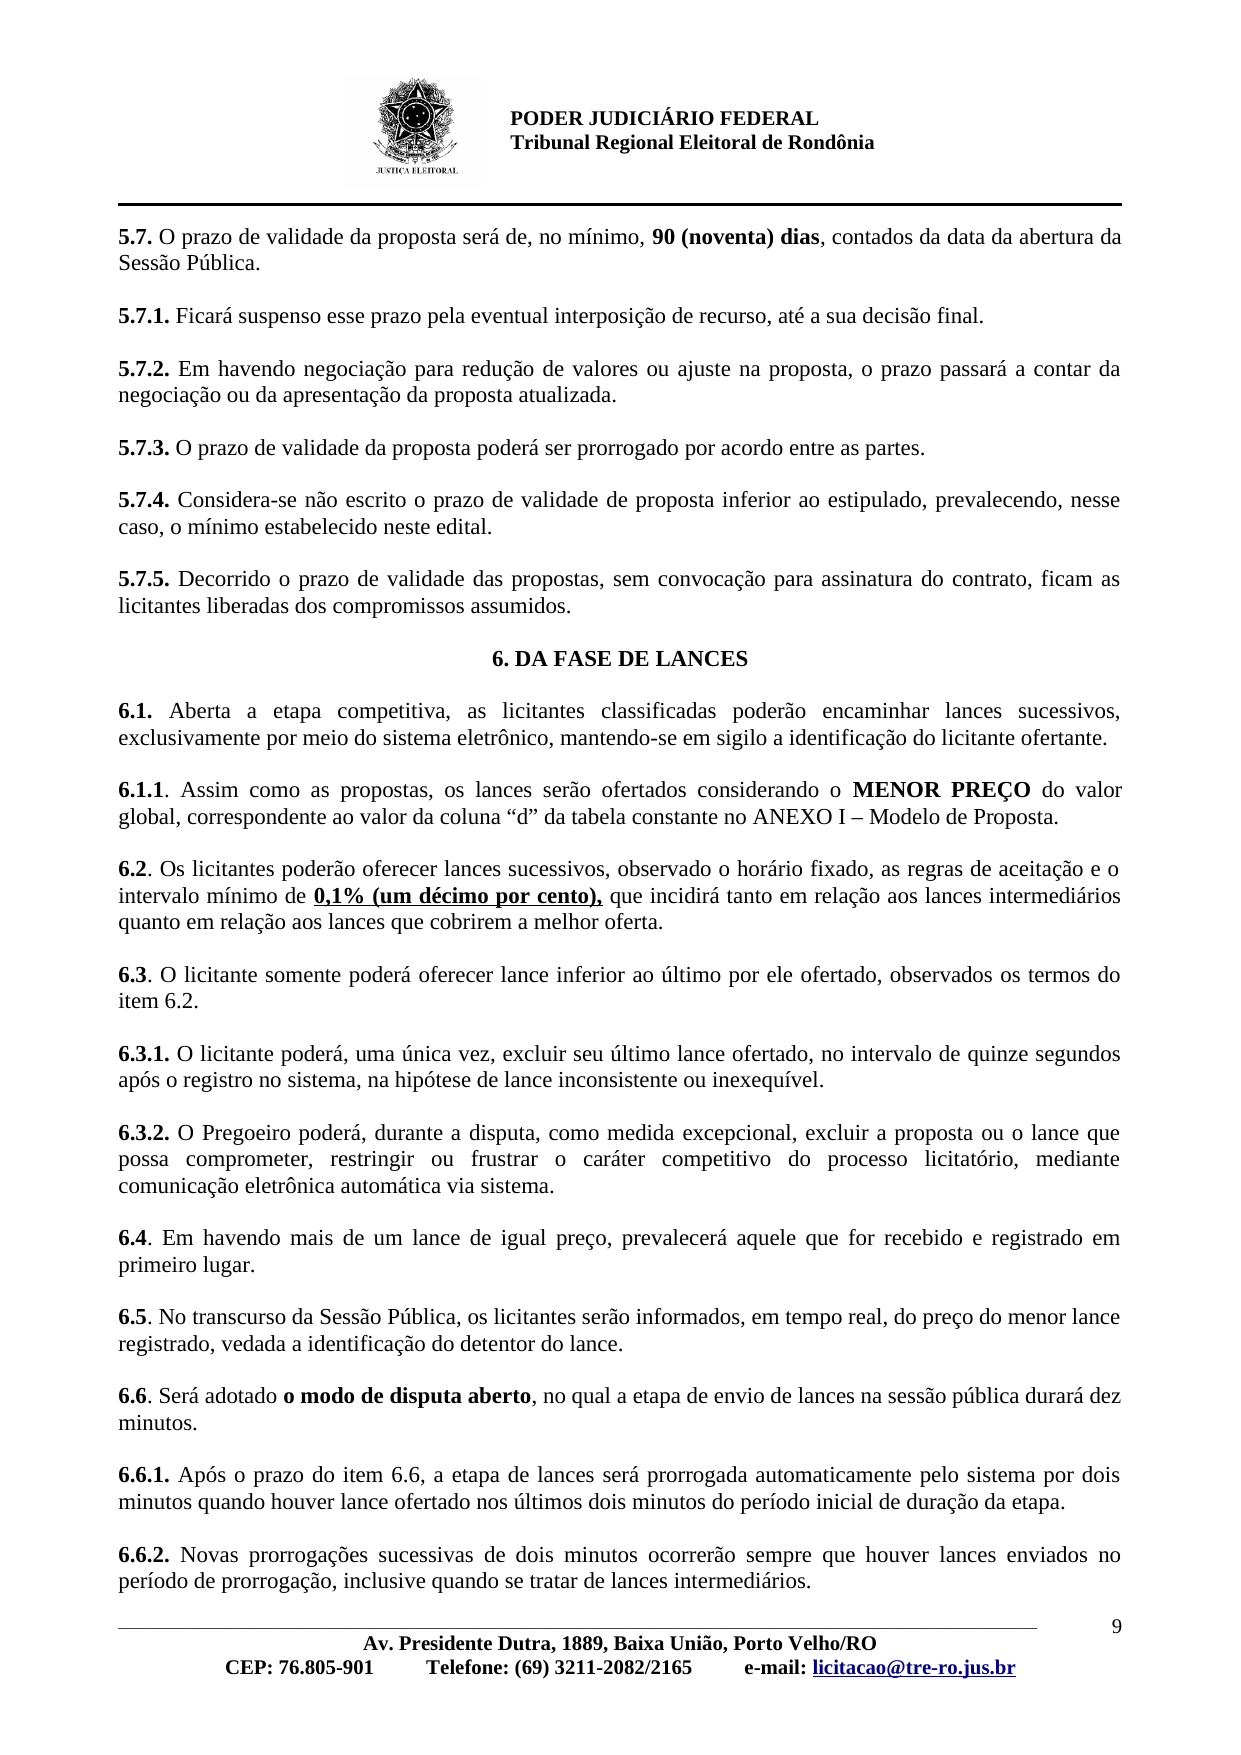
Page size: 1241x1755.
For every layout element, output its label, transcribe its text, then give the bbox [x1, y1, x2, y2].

subtitle 6. DA FASE DE LANCES [118, 644, 1122, 671]
text 5.7. O prazo de validade da proposta será de, no mínimo, 90 (noventa) dias, contados da data da abertura da Sessão Pública. [118, 223, 1122, 276]
text 5.7.5. Decorrido o prazo de validade das propostas, sem convocação para assinatura do contrato, ficam as licitantes liberadas dos compromissos assumidos. [118, 566, 1122, 618]
text 5.7.1. Ficará suspenso esse prazo pela eventual interposição de recurso, até a sua decisão final. [118, 302, 1122, 328]
text 5.7.2. Em havendo negociação para redução de valores ou ajuste na proposta, o prazo passará a contar da negociação ou da apresentação da proposta atualizada. [118, 355, 1122, 407]
text 5.7.3. O prazo de validade da proposta poderá ser prorrogado por acordo entre as partes. [118, 434, 1122, 460]
text 6.1. Aberta a etapa competitiva, as licitantes classificadas poderão encaminhar lances sucessivos, exclusivamente por meio do sistema eletrônico, mantendo-se em sigilo a identificação do licitante ofertante. [118, 697, 1122, 750]
text 6.6. Será adotado o modo de disputa aberto, no qual a etapa de envio de lances na sessão pública durará dez minutos. [118, 1382, 1122, 1435]
text 6.6.2. Novas prorrogações sucessivas de dois minutos ocorrerão sempre que houver lances enviados no período de prorrogação, inclusive quando se tratar de lances intermediários. [118, 1541, 1122, 1593]
text 6.2. Os licitantes poderão oferecer lances sucessivos, observado o horário fixado, as regras de aceitação e o intervalo mínimo de 0,1% (um décimo por cento), que incidirá tanto em relação aos lances intermediários quanto em relação aos lances que cobrirem a melhor oferta. [118, 855, 1122, 934]
text 6.1.1. Assim como as propostas, os lances serão ofertados considerando o MENOR PREÇO do valor global, correspondente ao valor da coluna “d” da tabela constante no ANEXO I – Modelo de Proposta. [118, 776, 1122, 829]
text 6.3.2. O Pregoeiro poderá, durante a disputa, como medida excepcional, excluir a proposta ou o lance que possa comprometer, restringir ou frustrar o caráter competitivo do processo licitatório, mediante comunicação eletrônica automática via sistema. [118, 1119, 1122, 1198]
text 6.6.1. Após o prazo do item 6.6, a etapa de lances será prorrogada automaticamente pelo sistema por dois minutos quando houver lance ofertado nos últimos dois minutos do período inicial de duração da etapa. [118, 1462, 1122, 1514]
text 5.7.4. Considera-se não escrito o prazo de validade de proposta inferior ao estipulado, prevalecendo, nesse caso, o mínimo estabelecido neste edital. [118, 486, 1122, 539]
text 6.4. Em havendo mais de um lance de igual preço, prevalecerá aquele que for recebido e registrado em primeiro lugar. [118, 1224, 1122, 1277]
text 6.3. O licitante somente poderá oferecer lance inferior ao último por ele ofertado, observados os termos do item 6.2. [118, 961, 1122, 1013]
text 6.3.1. O licitante poderá, uma única vez, excluir seu último lance ofertado, no intervalo de quinze segundos após o registro no sistema, na hipótese de lance inconsistente ou inexequível. [118, 1040, 1122, 1093]
text 6.5. No transcurso da Sessão Pública, os licitantes serão informados, em tempo real, do preço do menor lance registrado, vedada a identificação do detentor do lance. [118, 1303, 1122, 1356]
